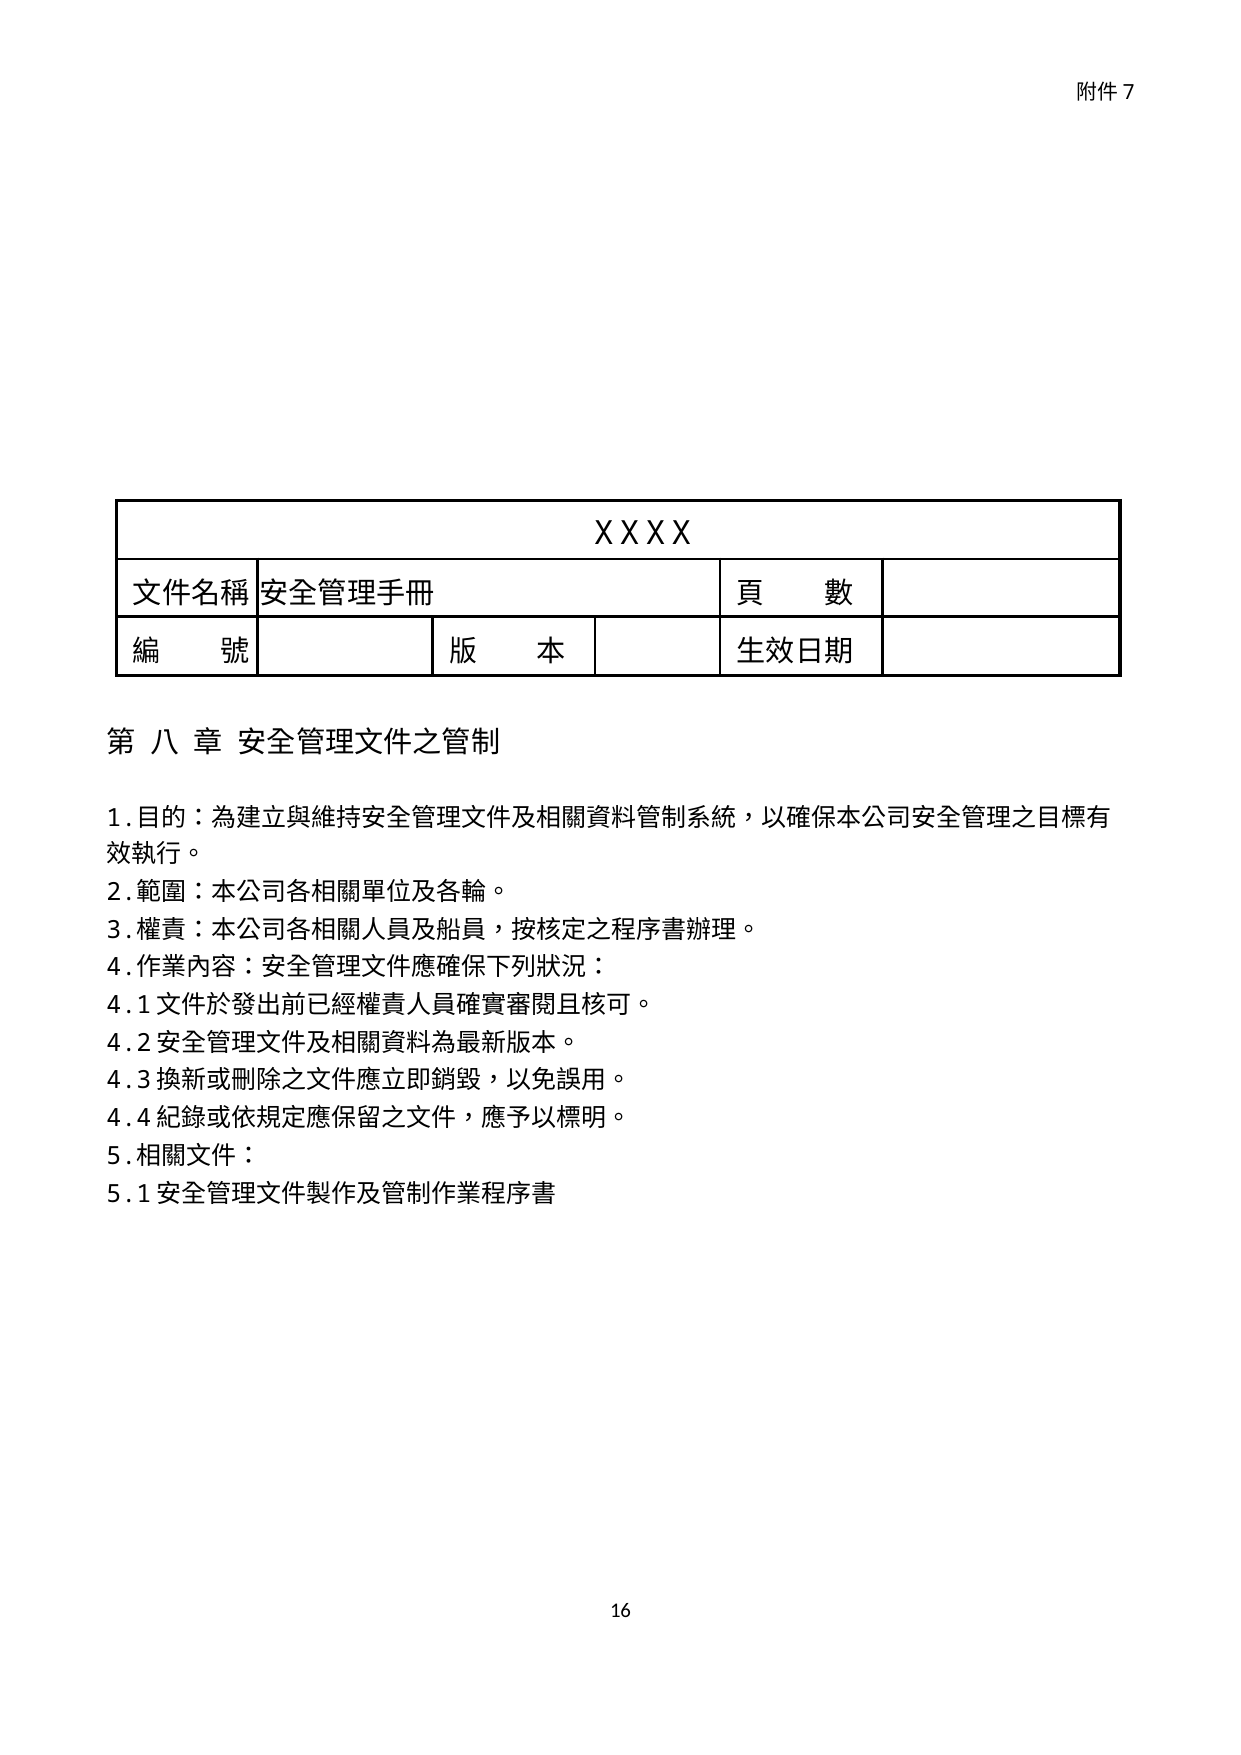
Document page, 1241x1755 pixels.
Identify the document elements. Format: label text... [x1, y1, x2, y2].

table_cell [596, 618, 719, 674]
table_cell 版 本 [434, 618, 594, 674]
subtitle 5.相關文件： [106, 1135, 1134, 1172]
table_cell 生效日期 [721, 618, 881, 674]
subtitle 4.作業內容：安全管理文件應確保下列狀況： [106, 947, 1134, 983]
subtitle 第 八 章 安全管理文件之管制 [106, 718, 1134, 760]
subtitle 4.1文件於發出前已經權責人員確實審閱且核可。 [106, 984, 1134, 1021]
table_cell 頁 數 [721, 560, 881, 615]
subtitle 1.目的：為建立與維持安全管理文件及相關資料管制系統，以確保本公司安全管理之目標有效執行。 [106, 797, 1134, 870]
subtitle 2.範圍：本公司各相關單位及各輪。 [106, 871, 1134, 908]
table_header XXXX 公 司 [118, 502, 1118, 557]
table_cell [884, 618, 1118, 674]
table_cell [884, 560, 1118, 615]
subtitle 3.權責：本公司各相關人員及船員，按核定之程序書辦理。 [106, 909, 1134, 945]
subtitle 4.4紀錄或依規定應保留之文件，應予以標明。 [106, 1098, 1134, 1134]
table_cell 文件名稱 [118, 560, 256, 615]
subtitle 4.2安全管理文件及相關資料為最新版本。 [106, 1022, 1134, 1058]
table_cell [259, 618, 431, 674]
table_cell 編 號 [118, 618, 256, 674]
table_cell 安全管理手冊 [259, 560, 719, 615]
subtitle 4.3換新或刪除之文件應立即銷毀，以免誤用。 [106, 1060, 1134, 1096]
subtitle 5.1安全管理文件製作及管制作業程序書 [106, 1173, 1134, 1209]
